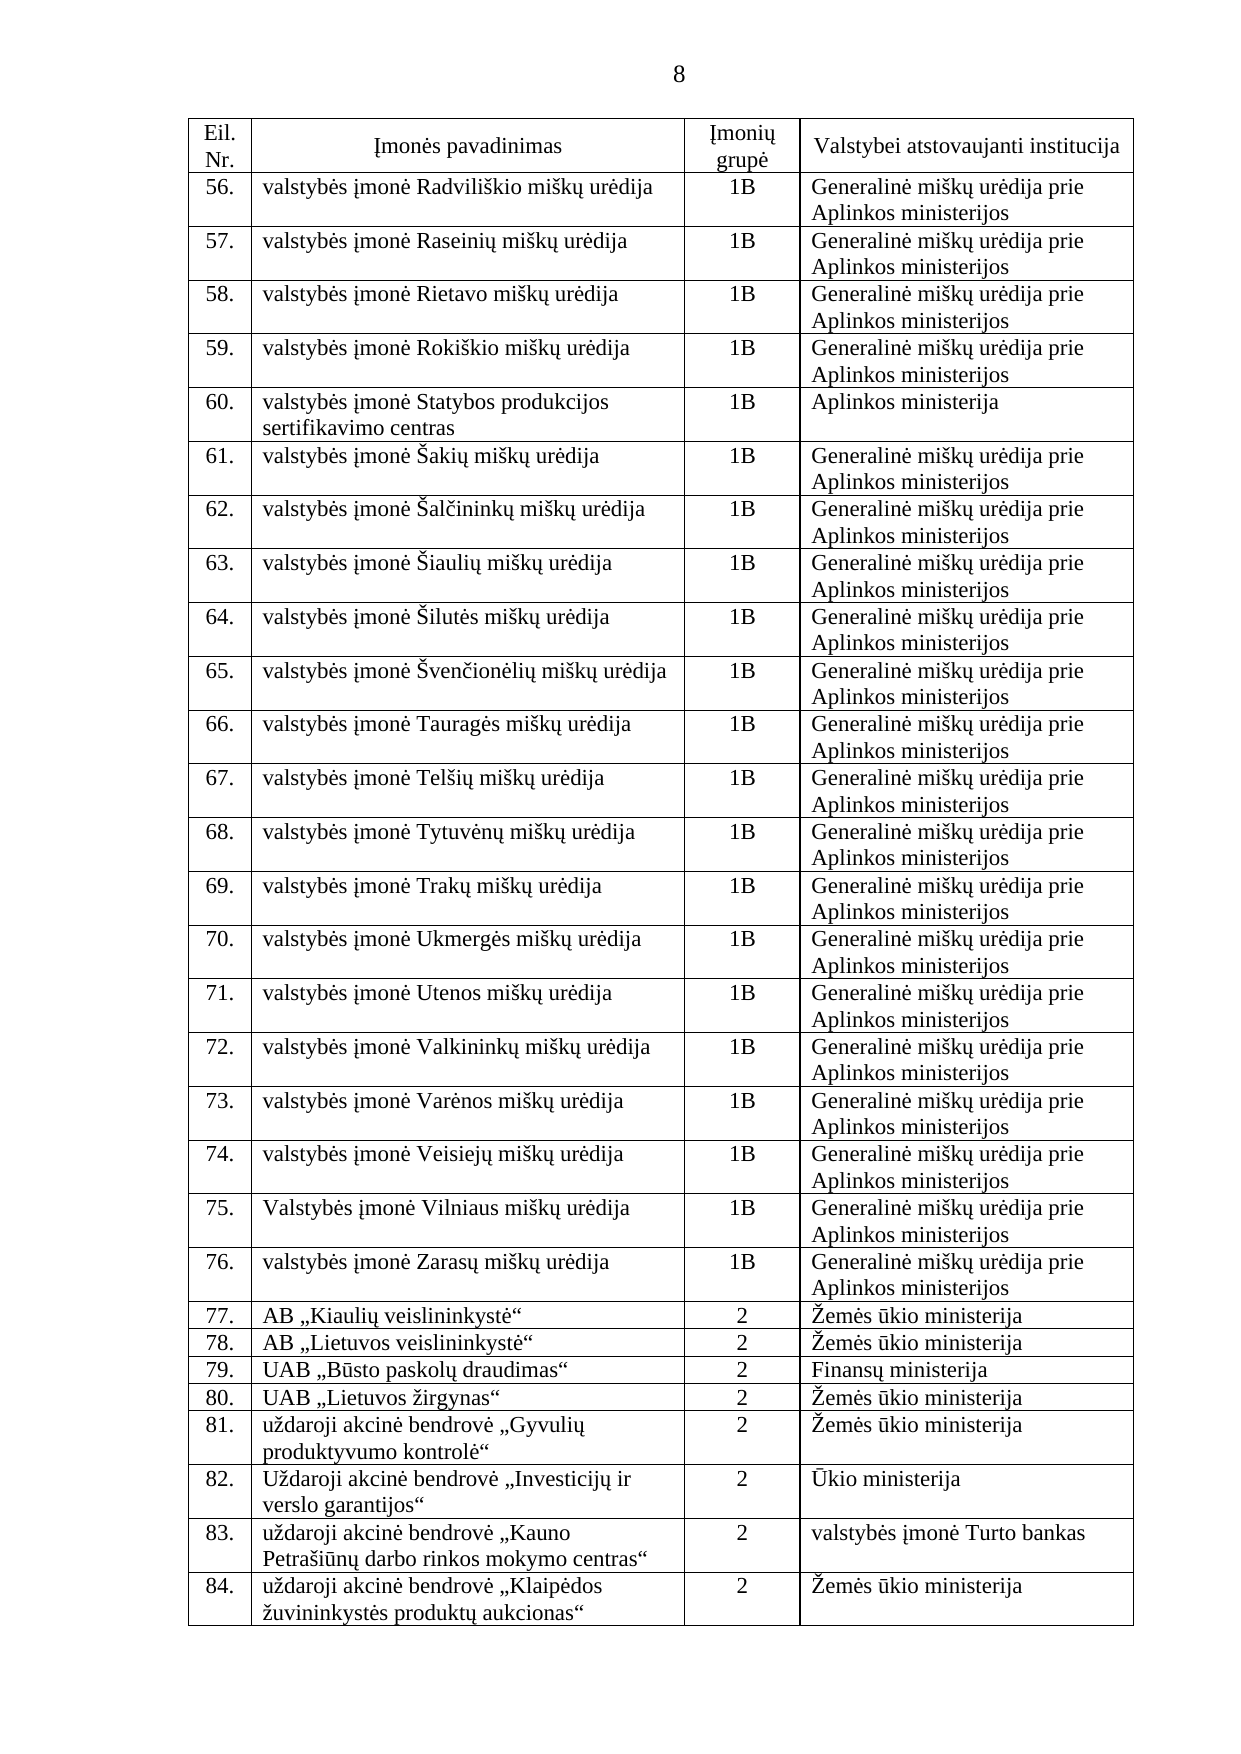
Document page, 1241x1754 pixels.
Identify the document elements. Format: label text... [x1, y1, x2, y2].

table_cell 57. [189, 227, 251, 279]
table_cell 1B [685, 496, 799, 548]
table_cell 2 [685, 1329, 799, 1356]
table_cell 80. [189, 1384, 251, 1410]
table_cell 1B [685, 818, 799, 871]
table_cell 62. [189, 496, 251, 548]
table_cell Ūkio ministerija [801, 1465, 1133, 1518]
table_cell 76. [189, 1248, 251, 1301]
table_cell Generalinė miškų urėdija prie Aplinkos ministerijos [801, 173, 1133, 226]
table_cell 81. [189, 1411, 251, 1464]
table_cell 56. [189, 173, 251, 226]
table_cell Valstybės įmonė Vilniaus miškų urėdija [252, 1194, 684, 1247]
table_cell 2 [685, 1357, 799, 1383]
table_cell 1B [685, 1194, 799, 1247]
table_cell 2 [685, 1411, 799, 1464]
table_cell Generalinė miškų urėdija prie Aplinkos ministerijos [801, 1141, 1133, 1193]
table_cell 1B [685, 549, 799, 602]
table_cell 73. [189, 1087, 251, 1139]
table_cell 71. [189, 979, 251, 1032]
table_cell UAB „Būsto paskolų draudimas“ [252, 1357, 684, 1383]
table_cell Žemės ūkio ministerija [801, 1329, 1133, 1356]
table_header Valstybei atstovaujanti institucija [801, 119, 1133, 172]
table_cell Generalinė miškų urėdija prie Aplinkos ministerijos [801, 334, 1133, 387]
table_cell Žemės ūkio ministerija [801, 1302, 1133, 1328]
table_cell 78. [189, 1329, 251, 1356]
table_cell 1B [685, 872, 799, 924]
table_cell 58. [189, 281, 251, 333]
table_cell 1B [685, 334, 799, 387]
table_cell 59. [189, 334, 251, 387]
table_header Įmonės pavadinimas [252, 119, 684, 172]
table_cell 1B [685, 926, 799, 978]
table_cell 1B [685, 1141, 799, 1193]
table_cell valstybės įmonė Telšių miškų urėdija [252, 764, 684, 817]
table_cell UAB „Lietuvos žirgynas“ [252, 1384, 684, 1410]
table_cell 1B [685, 764, 799, 817]
table_cell Generalinė miškų urėdija prie Aplinkos ministerijos [801, 657, 1133, 709]
table_cell Generalinė miškų urėdija prie Aplinkos ministerijos [801, 711, 1133, 763]
table_cell Finansų ministerija [801, 1357, 1133, 1383]
table_cell 75. [189, 1194, 251, 1247]
table_cell 70. [189, 926, 251, 978]
table_cell 63. [189, 549, 251, 602]
table_cell Generalinė miškų urėdija prie Aplinkos ministerijos [801, 1194, 1133, 1247]
table_cell 1B [685, 442, 799, 494]
table_cell valstybės įmonė Valkininkų miškų urėdija [252, 1033, 684, 1086]
table_cell 77. [189, 1302, 251, 1328]
table_cell 64. [189, 603, 251, 656]
table_cell 61. [189, 442, 251, 494]
table_cell Generalinė miškų urėdija prie Aplinkos ministerijos [801, 603, 1133, 656]
table_cell 83. [189, 1519, 251, 1572]
table_cell Generalinė miškų urėdija prie Aplinkos ministerijos [801, 1248, 1133, 1301]
table_cell Generalinė miškų urėdija prie Aplinkos ministerijos [801, 926, 1133, 978]
table_cell valstybės įmonė Varėnos miškų urėdija [252, 1087, 684, 1139]
table_cell Žemės ūkio ministerija [801, 1411, 1133, 1464]
table_cell Uždaroji akcinė bendrovė „Investicijų ir verslo garantijos“ [252, 1465, 684, 1518]
table_cell 1B [685, 603, 799, 656]
table_cell 1B [685, 1087, 799, 1139]
table_cell valstybės įmonė Tauragės miškų urėdija [252, 711, 684, 763]
table_cell AB „Kiaulių veislininkystė“ [252, 1302, 684, 1328]
table_cell 74. [189, 1141, 251, 1193]
table_cell 1B [685, 281, 799, 333]
table_cell 1B [685, 173, 799, 226]
table_cell 2 [685, 1519, 799, 1572]
table_cell 2 [685, 1302, 799, 1328]
table_cell Generalinė miškų urėdija prie Aplinkos ministerijos [801, 872, 1133, 924]
table_cell valstybės įmonė Trakų miškų urėdija [252, 872, 684, 924]
table_cell uždaroji akcinė bendrovė „Kauno Petrašiūnų darbo rinkos mokymo centras“ [252, 1519, 684, 1572]
table_cell uždaroji akcinė bendrovė „Gyvulių produktyvumo kontrolė“ [252, 1411, 684, 1464]
table_cell valstybės įmonė Radviliškio miškų urėdija [252, 173, 684, 226]
table_cell 69. [189, 872, 251, 924]
table_cell Generalinė miškų urėdija prie Aplinkos ministerijos [801, 496, 1133, 548]
table_header Įmonių grupė [685, 119, 799, 172]
table_cell 1B [685, 657, 799, 709]
table_cell valstybės įmonė Zarasų miškų urėdija [252, 1248, 684, 1301]
table_cell Žemės ūkio ministerija [801, 1573, 1133, 1625]
table_cell 2 [685, 1465, 799, 1518]
table_cell valstybės įmonė Turto bankas [801, 1519, 1133, 1572]
table_header Eil. Nr. [189, 119, 251, 172]
table_cell Žemės ūkio ministerija [801, 1384, 1133, 1410]
table_cell valstybės įmonė Utenos miškų urėdija [252, 979, 684, 1032]
table_cell Generalinė miškų urėdija prie Aplinkos ministerijos [801, 549, 1133, 602]
table_cell 2 [685, 1384, 799, 1410]
table_cell 60. [189, 388, 251, 441]
table_cell valstybės įmonė Statybos produkcijos sertifikavimo centras [252, 388, 684, 441]
table_cell Generalinė miškų urėdija prie Aplinkos ministerijos [801, 1033, 1133, 1086]
table_cell 1B [685, 711, 799, 763]
table_cell valstybės įmonė Rokiškio miškų urėdija [252, 334, 684, 387]
table_cell Generalinė miškų urėdija prie Aplinkos ministerijos [801, 1087, 1133, 1139]
table_cell 68. [189, 818, 251, 871]
table_cell valstybės įmonė Šakių miškų urėdija [252, 442, 684, 494]
table_cell valstybės įmonė Ukmergės miškų urėdija [252, 926, 684, 978]
table_cell valstybės įmonė Švenčionėlių miškų urėdija [252, 657, 684, 709]
table_cell valstybės įmonė Raseinių miškų urėdija [252, 227, 684, 279]
table_cell 82. [189, 1465, 251, 1518]
table_cell valstybės įmonė Tytuvėnų miškų urėdija [252, 818, 684, 871]
table_cell valstybės įmonė Rietavo miškų urėdija [252, 281, 684, 333]
table_cell valstybės įmonė Šiaulių miškų urėdija [252, 549, 684, 602]
table_cell 66. [189, 711, 251, 763]
table_cell 1B [685, 1033, 799, 1086]
table_cell 79. [189, 1357, 251, 1383]
table_cell 1B [685, 979, 799, 1032]
table_cell 65. [189, 657, 251, 709]
table_cell 72. [189, 1033, 251, 1086]
table_cell Generalinė miškų urėdija prie Aplinkos ministerijos [801, 227, 1133, 279]
table_cell valstybės įmonė Šilutės miškų urėdija [252, 603, 684, 656]
table_cell Aplinkos ministerija [801, 388, 1133, 441]
table_cell AB „Lietuvos veislininkystė“ [252, 1329, 684, 1356]
table_cell Generalinė miškų urėdija prie Aplinkos ministerijos [801, 818, 1133, 871]
table_cell valstybės įmonė Šalčininkų miškų urėdija [252, 496, 684, 548]
table_cell uždaroji akcinė bendrovė „Klaipėdos žuvininkystės produktų aukcionas“ [252, 1573, 684, 1625]
table_cell 84. [189, 1573, 251, 1625]
table_cell Generalinė miškų urėdija prie Aplinkos ministerijos [801, 764, 1133, 817]
table_cell 1B [685, 1248, 799, 1301]
table_cell Generalinė miškų urėdija prie Aplinkos ministerijos [801, 281, 1133, 333]
table_cell Generalinė miškų urėdija prie Aplinkos ministerijos [801, 979, 1133, 1032]
table_cell 2 [685, 1573, 799, 1625]
table_cell 1B [685, 227, 799, 279]
table_cell Generalinė miškų urėdija prie Aplinkos ministerijos [801, 442, 1133, 494]
table_cell 67. [189, 764, 251, 817]
table_cell 1B [685, 388, 799, 441]
table_cell valstybės įmonė Veisiejų miškų urėdija [252, 1141, 684, 1193]
